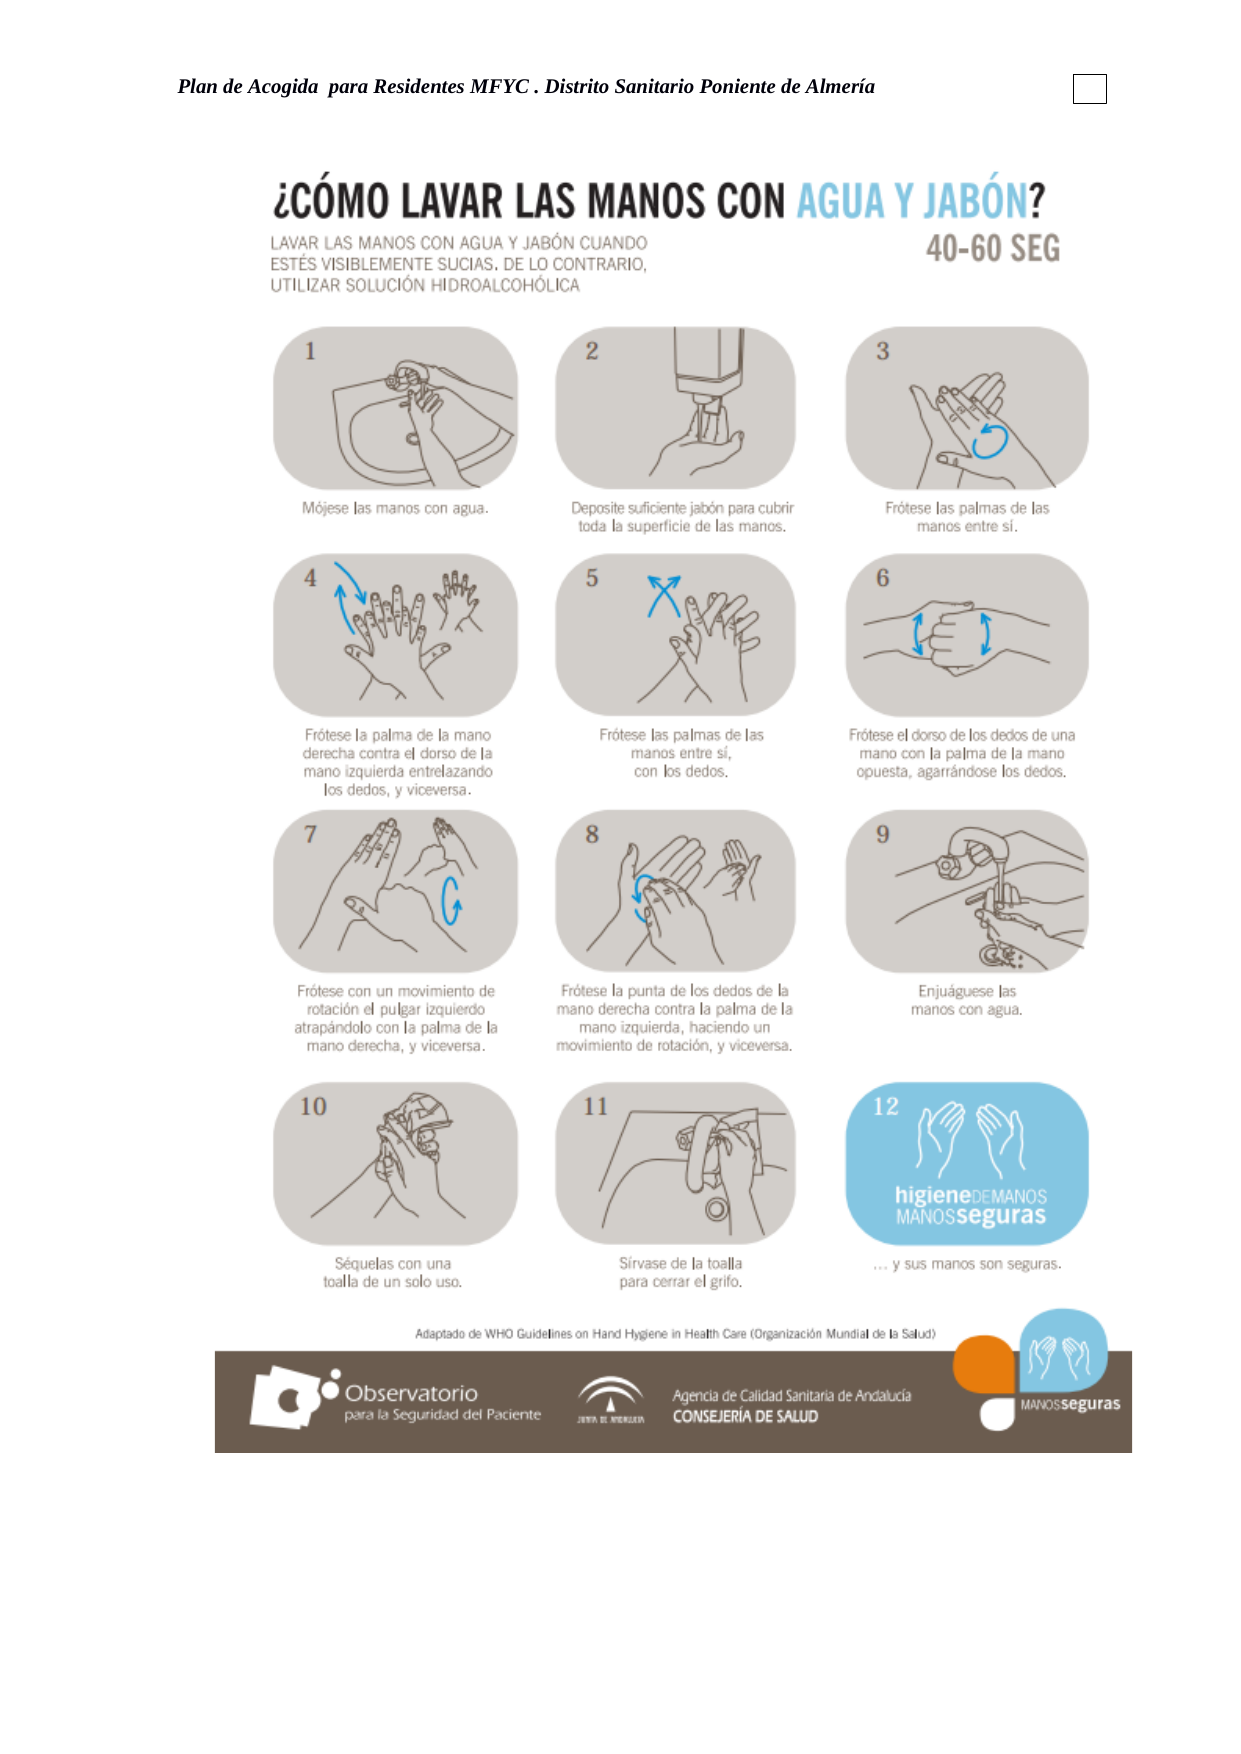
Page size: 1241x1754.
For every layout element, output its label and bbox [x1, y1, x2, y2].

picture [214, 147, 1133, 1453]
